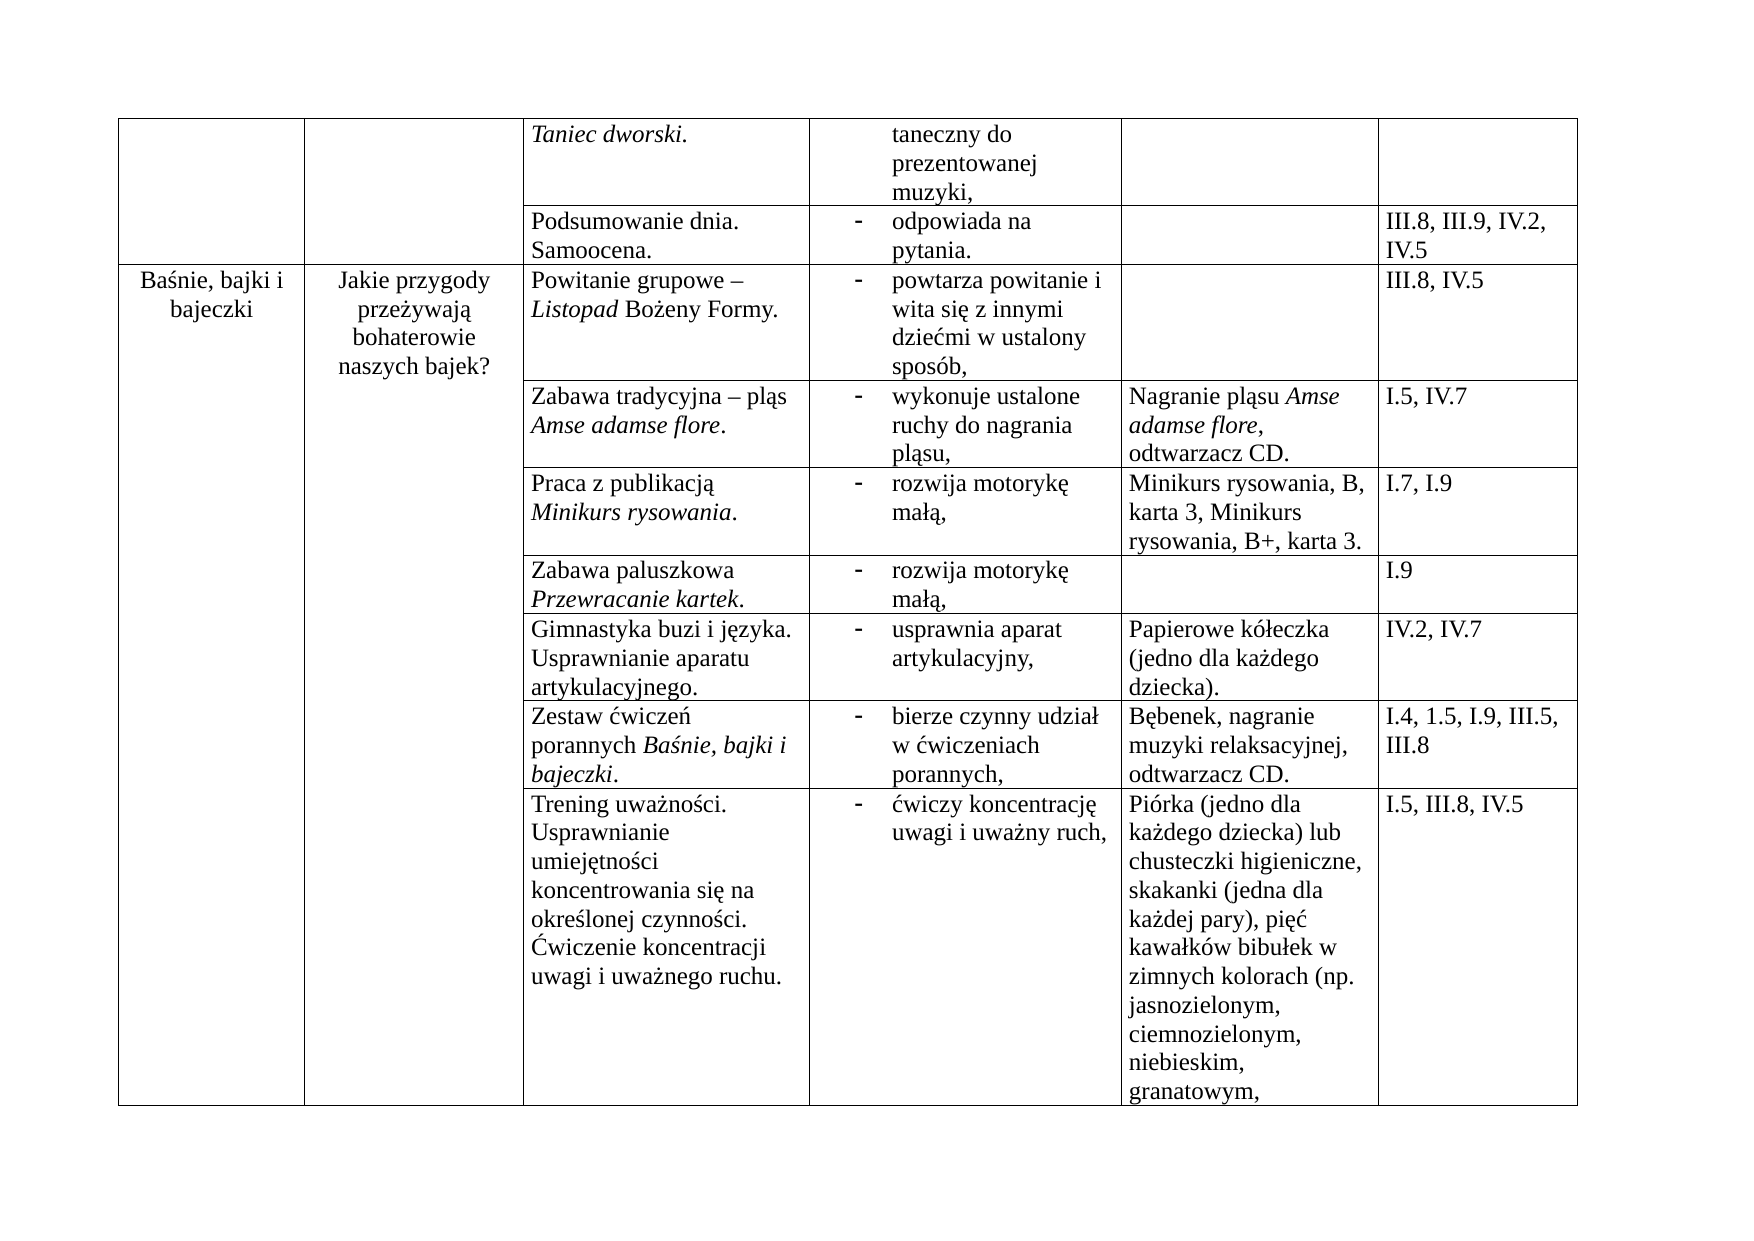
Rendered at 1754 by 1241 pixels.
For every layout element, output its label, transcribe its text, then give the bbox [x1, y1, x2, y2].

table_cell Bębenek, nagranie muzyki relaksacyjnej, odtwarzacz CD. [1122, 701, 1378, 788]
table_cell Zestaw ćwiczeń porannych Baśnie, bajki i bajeczki. [524, 701, 809, 788]
table_cell Zabawa paluszkowa Przewracanie kartek. [524, 556, 809, 613]
table_cell [1122, 119, 1378, 205]
table_cell Gimnastyka buzi i języka. Usprawnianie aparatu artykulacyjnego. [524, 614, 809, 700]
table_cell Baśnie, bajki i bajeczki [119, 265, 304, 1105]
table_cell [1122, 206, 1378, 264]
table_cell rozwija motorykę małą, [810, 556, 1121, 613]
table_cell Piórka (jedno dla każdego dziecka) lub chusteczki higieniczne, skakanki (jedna dla każdej pary), pięć kawałków bibułek w zimnych kolorach (np. jasnozielonym, ciemnozielonym, niebieskim, granatowym, [1122, 789, 1378, 1105]
table_cell Zabawa tradycyjna – pląs Amse adamse flore. [524, 381, 809, 467]
table_cell rozwija motorykę małą, [810, 468, 1121, 554]
table_cell Trening uważności. Usprawnianie umiejętności koncentrowania się na określonej czynności. Ćwiczenie koncentracji uwagi i uważnego ruchu. [524, 789, 809, 1105]
table_cell bierze czynny udział w ćwiczeniach porannych, [810, 701, 1121, 788]
table_cell Jakie przygody przeżywają bohaterowie naszych bajek? [305, 265, 523, 1105]
table_cell powtarza powitanie i wita się z innymi dziećmi w ustalony sposób, [810, 265, 1121, 380]
table_cell Praca z publikacją Minikurs rysowania. [524, 468, 809, 554]
table_cell Taniec dworski. [524, 119, 809, 205]
table_cell I.5, III.8, IV.5 [1379, 789, 1577, 1105]
table_cell I.9 [1379, 556, 1577, 613]
table_cell usprawnia aparat artykulacyjny, [810, 614, 1121, 700]
table_cell Powitanie grupowe – Listopad Bożeny Formy. [524, 265, 809, 380]
table_cell Nagranie pląsu Amse adamse flore, odtwarzacz CD. [1122, 381, 1378, 467]
table_cell IV.2, IV.7 [1379, 614, 1577, 700]
table_cell ćwiczy koncentrację uwagi i uważny ruch, [810, 789, 1121, 1105]
table_cell taneczny do prezentowanej muzyki, [810, 119, 1121, 205]
table_cell [1122, 265, 1378, 380]
table_cell I.5, IV.7 [1379, 381, 1577, 467]
table_cell [1122, 556, 1378, 613]
table_cell wykonuje ustalone ruchy do nagrania pląsu, [810, 381, 1121, 467]
table_cell III.8, III.9, IV.2, IV.5 [1379, 206, 1577, 264]
table_cell Papierowe kółeczka (jedno dla każdego dziecka). [1122, 614, 1378, 700]
table_cell I.7, I.9 [1379, 468, 1577, 554]
table_cell [1379, 119, 1577, 205]
table_cell Podsumowanie dnia. Samoocena. [524, 206, 809, 264]
table_cell I.4, 1.5, I.9, III.5, III.8 [1379, 701, 1577, 788]
table_cell Minikurs rysowania, B, karta 3, Minikurs rysowania, B+, karta 3. [1122, 468, 1378, 554]
table_cell III.8, IV.5 [1379, 265, 1577, 380]
table_cell odpowiada na pytania. [810, 206, 1121, 264]
